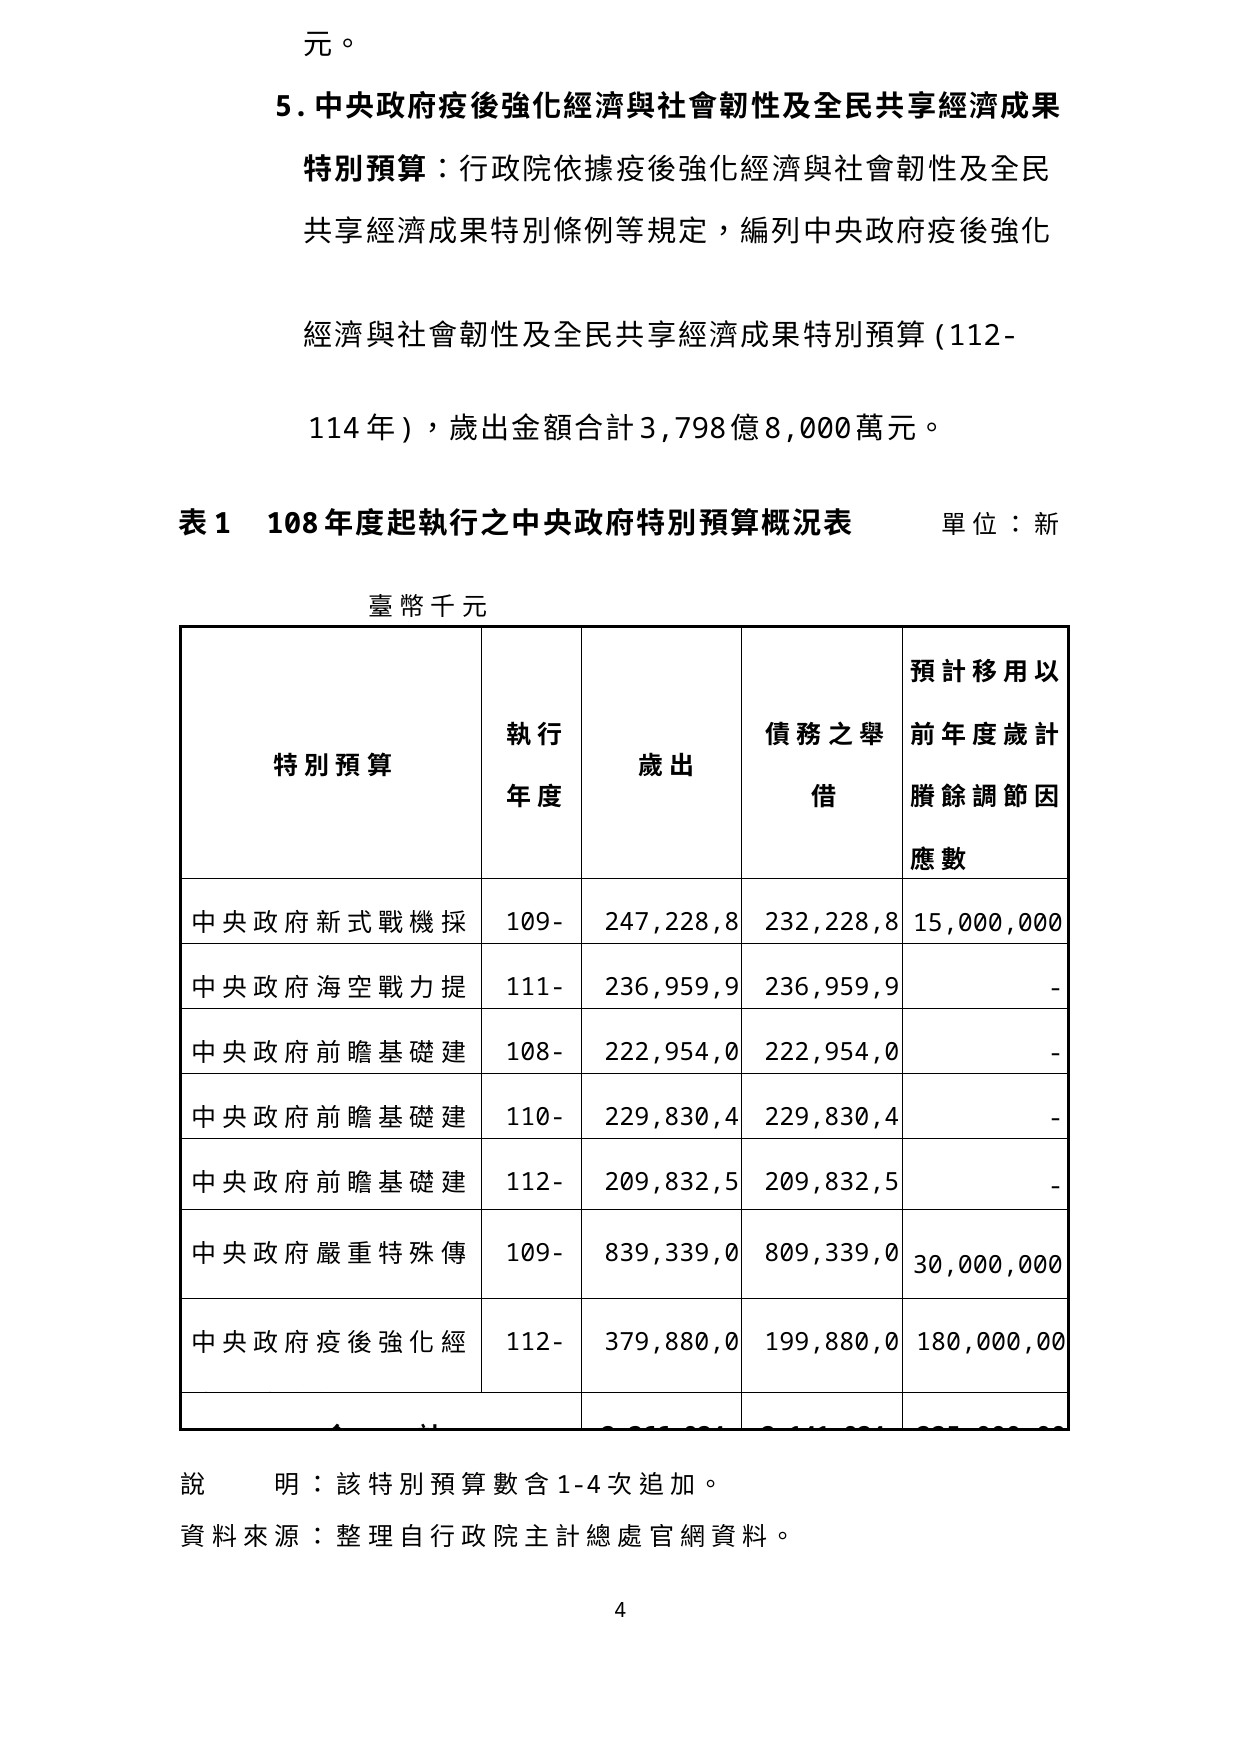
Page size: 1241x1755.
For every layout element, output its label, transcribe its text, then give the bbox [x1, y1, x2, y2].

table_header 執行年度 [482, 628, 581, 878]
table_cell 109-115 [482, 879, 581, 943]
table_cell 809,339,000 [742, 1210, 902, 1297]
table_cell 中央政府前瞻基礎建設計畫第3期特別預算 [182, 1074, 481, 1138]
table_cell 中央政府前瞻基礎建設計畫第2期特別預算 [182, 1009, 481, 1073]
table_cell - [903, 944, 1067, 1008]
table_cell 109-112 [482, 1210, 581, 1297]
table_cell 111-115 [482, 944, 581, 1008]
table_cell 229,830,463 [742, 1074, 902, 1138]
table_cell 247,228,830 [582, 879, 741, 943]
table_cell 199,880,000 [742, 1299, 902, 1392]
text 5.中央政府疫後強化經濟與社會韌性及全民共享經濟成果特別預算：行政院依據疫後強化經濟與社會韌性及全民共享經濟成果特別條例等規定，編列中央政府疫後強化經濟與社會韌性及全民共享經濟成果特別預算(112-114年)，歲出金額合計3,798億8,000萬元。 [266, 62, 1063, 437]
table_cell 209,832,555 [582, 1139, 741, 1209]
table_cell 中央政府前瞻基礎建設計畫第4期特別預算 [182, 1139, 481, 1209]
table_cell 112-113 [482, 1139, 581, 1209]
table_cell 108-109 [482, 1009, 581, 1073]
table_cell 379,880,000 [582, 1299, 741, 1392]
table_cell 中央政府嚴重特殊傳染性肺炎防治及紓困振興特別預算（詳說明） [182, 1210, 481, 1297]
table_cell 839,339,000 [582, 1210, 741, 1297]
table_cell 30,000,000 [903, 1210, 1067, 1297]
text 表1 108年度起執行之中央政府特別預算概況表 單位：新臺幣千元 [177, 437, 1078, 625]
table_cell 236,959,997 [742, 944, 902, 1008]
table_cell 225,000,000 [903, 1393, 1067, 1427]
table_cell - [903, 1009, 1067, 1073]
table_cell 合 計 [182, 1393, 581, 1427]
table_header 債務之舉借 [742, 628, 902, 878]
table_cell 236,959,997 [582, 944, 741, 1008]
table_header 特別預算 [182, 628, 481, 878]
table_cell 中央政府新式戰機採購特別預算 [182, 879, 481, 943]
table_cell 中央政府疫後強化經濟與社會韌性及全民共享經濟成果特別預算 [182, 1299, 481, 1392]
text 4.中央政府嚴重特殊傳染性肺炎防治及紓困振興特別預算：為因應新冠肺炎病毒疫情迅速蔓延所引起對於國內經濟、社會之重大衝擊，行政院依據嚴重特殊傳染性肺炎防治及紓困振興特別條例等規定，編列中央政府嚴重特殊傳染性肺炎防治及紓困振興特別預算暨其第1次至第4次追加預算(109-112年)，歲出金額合計8,393億3,900萬元。 [266, 0, 1063, 62]
table_cell 中央政府海空戰力提升計畫採購特別預算 [182, 944, 481, 1008]
table_cell 15,000,000 [903, 879, 1067, 943]
table_cell 180,000,000 [903, 1299, 1067, 1392]
table_header 歲出 [582, 628, 741, 878]
text 說 明：該特別預算數含1-4次追加。 [177, 1431, 1063, 1493]
table_cell 110-111 [482, 1074, 581, 1138]
table_cell 2,141,024,899 [742, 1393, 902, 1427]
table_cell 222,954,054 [742, 1009, 902, 1073]
table_cell 229,830,463 [582, 1074, 741, 1138]
text 資料來源：整理自行政院主計總處官網資料。 [177, 1493, 1063, 1556]
table_cell - [903, 1139, 1067, 1209]
table_cell 2,366,024,899 [582, 1393, 741, 1427]
table_cell 232,228,830 [742, 879, 902, 943]
table_header 預計移用以前年度歲計賸餘調節因應數 [903, 628, 1067, 878]
table_cell - [903, 1074, 1067, 1138]
table_cell 209,832,555 [742, 1139, 902, 1209]
table_cell 112-114 [482, 1299, 581, 1392]
table_cell 222,954,054 [582, 1009, 741, 1073]
